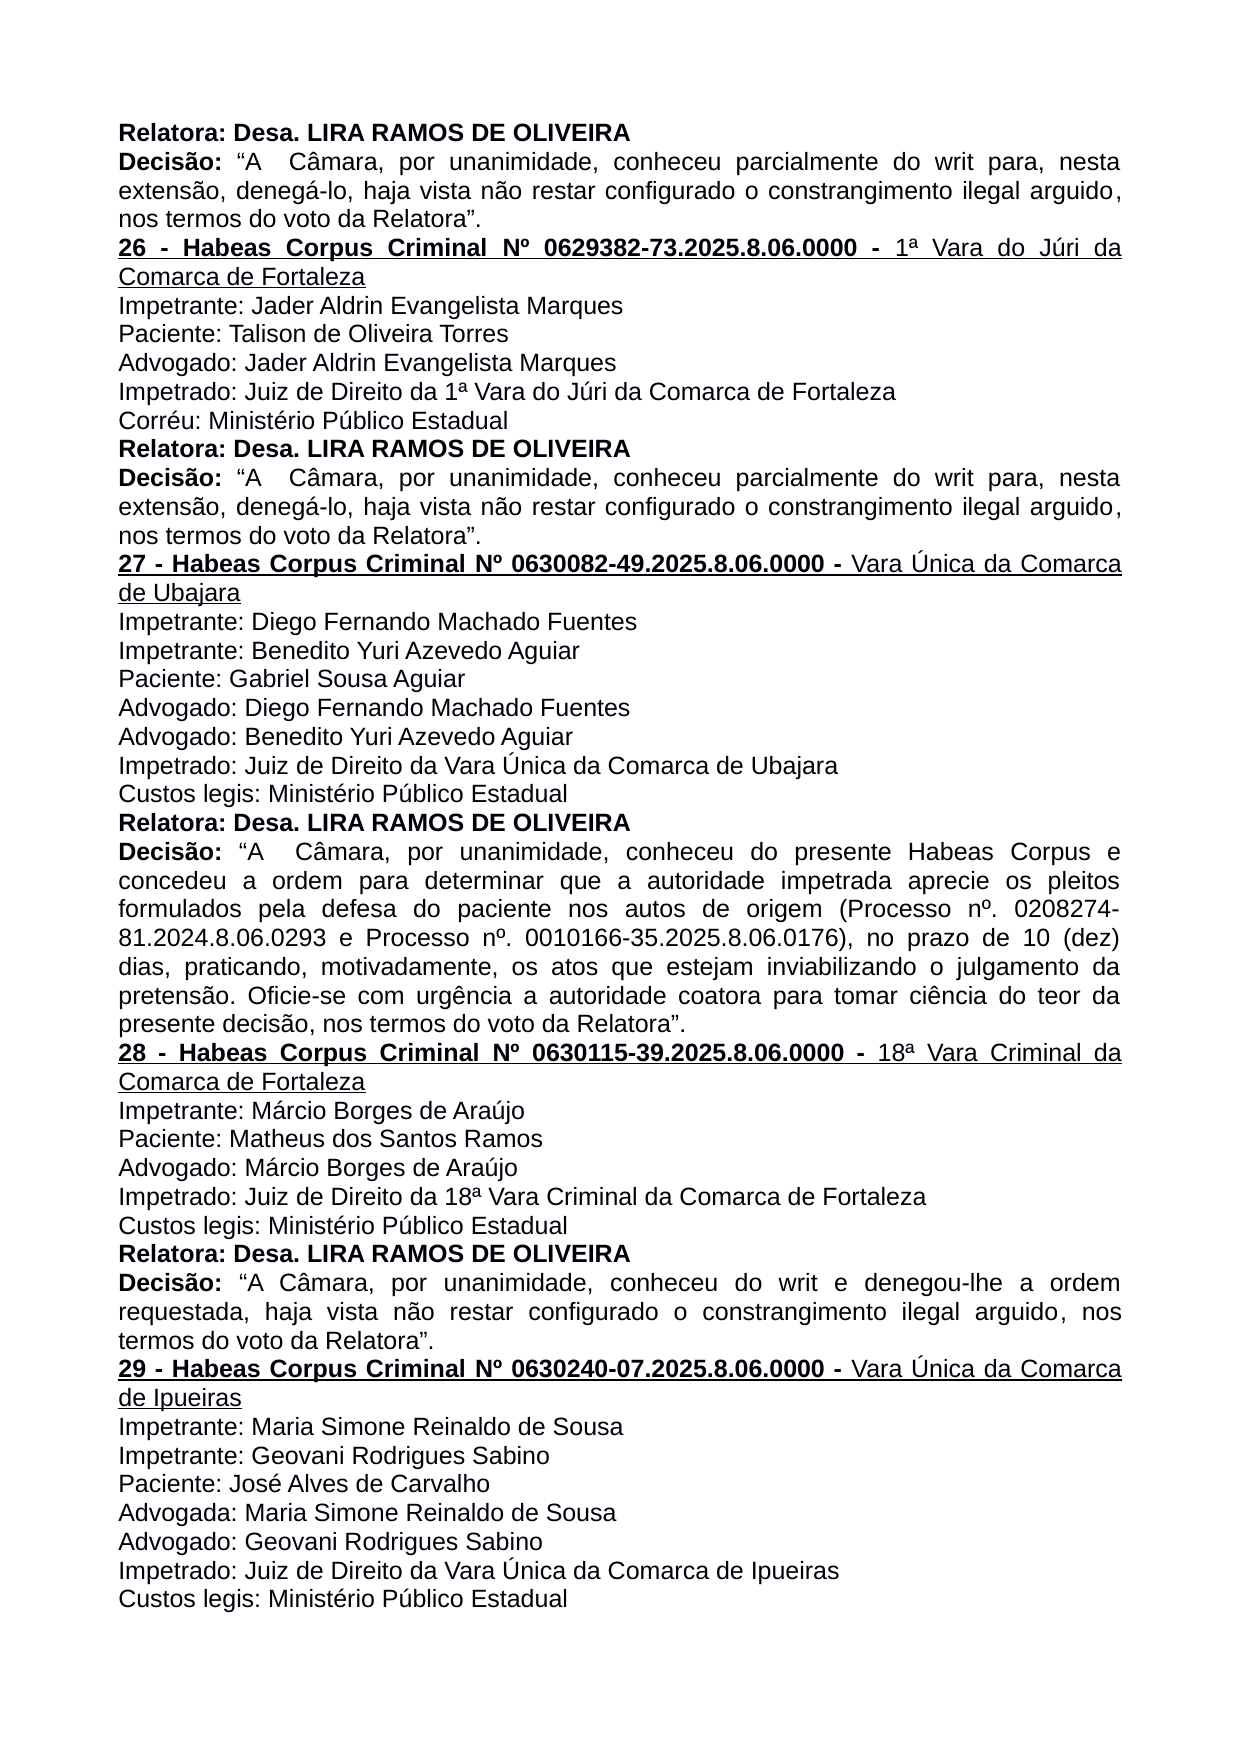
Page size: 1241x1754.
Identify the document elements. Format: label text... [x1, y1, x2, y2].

text Relatora: Desa. LIRA RAMOS DE OLIVEIRA [118, 434, 1122, 463]
text Impetrante: Geovani Rodrigues Sabino [118, 1441, 1122, 1469]
text Impetrado: Juiz de Direito da Vara Única da Comarca de Ipueiras [118, 1556, 1122, 1584]
text Corréu: Ministério Público Estadual [118, 406, 1122, 434]
text Decisão: “A Câmara, por unanimidade, conheceu parcialmente do writ para, nesta extensão, denegá-lo, haja vista não restar configurado o constrangimento ilegal arguido, nos termos do voto da Relatora”. [118, 147, 1122, 233]
text Decisão: “A Câmara, por unanimidade, conheceu do writ e denegou-lhe a ordem requestada, haja vista não restar configurado o constrangimento ilegal arguido, nos termos do voto da Relatora”. [118, 1268, 1122, 1354]
text Impetrante: Jader Aldrin Evangelista Marques [118, 291, 1122, 319]
text Decisão: “A Câmara, por unanimidade, conheceu do presente Habeas Corpus e concedeu a ordem para determinar que a autoridade impetrada aprecie os pleitos formulados pela defesa do paciente nos autos de origem (Processo nº. 0208274-81.2024.8.06.0293 e Processo nº. 0010166-35.2025.8.06.0176), no prazo de 10 (dez) dias, praticando, motivadamente, os atos que estejam inviabilizando o julgamento da pretensão. Oficie-se com urgência a autoridade coatora para tomar ciência do teor da presente decisão, nos termos do voto da Relatora”. [118, 837, 1122, 1038]
text Relatora: Desa. LIRA RAMOS DE OLIVEIRA [118, 1239, 1122, 1268]
text Impetrado: Juiz de Direito da Vara Única da Comarca de Ubajara [118, 751, 1122, 779]
text Decisão: “A Câmara, por unanimidade, conheceu parcialmente do writ para, nesta extensão, denegá-lo, haja vista não restar configurado o constrangimento ilegal arguido, nos termos do voto da Relatora”. [118, 463, 1122, 549]
text Advogado: Benedito Yuri Azevedo Aguiar [118, 722, 1122, 751]
text Impetrante: Benedito Yuri Azevedo Aguiar [118, 636, 1122, 664]
text 29 - Habeas Corpus Criminal Nº 0630240-07.2025.8.06.0000 - Vara Única da Comarca [118, 1354, 1122, 1379]
text Impetrante: Diego Fernando Machado Fuentes [118, 607, 1122, 636]
text Paciente: José Alves de Carvalho [118, 1469, 1122, 1498]
text Paciente: Talison de Oliveira Torres [118, 319, 1122, 348]
text Custos legis: Ministério Público Estadual [118, 1584, 1122, 1613]
text Impetrado: Juiz de Direito da 1ª Vara do Júri da Comarca de Fortaleza [118, 377, 1122, 406]
text Comarca de Fortaleza [118, 1064, 1122, 1096]
text Paciente: Matheus dos Santos Ramos [118, 1124, 1122, 1153]
text Custos legis: Ministério Público Estadual [118, 1211, 1122, 1239]
text 28 - Habeas Corpus Criminal Nº 0630115-39.2025.8.06.0000 - 18ª Vara Criminal da [118, 1038, 1122, 1063]
text Paciente: Gabriel Sousa Aguiar [118, 664, 1122, 693]
text Comarca de Fortaleza [118, 259, 1122, 291]
text Advogado: Geovani Rodrigues Sabino [118, 1527, 1122, 1556]
text Impetrante: Maria Simone Reinaldo de Sousa [118, 1412, 1122, 1441]
text Advogado: Jader Aldrin Evangelista Marques [118, 348, 1122, 377]
text 26 - Habeas Corpus Criminal Nº 0629382-73.2025.8.06.0000 - 1ª Vara do Júri da [118, 233, 1122, 258]
text Advogado: Diego Fernando Machado Fuentes [118, 693, 1122, 722]
text Relatora: Desa. LIRA RAMOS DE OLIVEIRA [118, 808, 1122, 837]
text Impetrado: Juiz de Direito da 18ª Vara Criminal da Comarca de Fortaleza [118, 1182, 1122, 1211]
text Impetrante: Márcio Borges de Araújo [118, 1096, 1122, 1124]
text de Ubajara [118, 576, 1122, 607]
text Advogado: Márcio Borges de Araújo [118, 1153, 1122, 1182]
text de Ipueiras [118, 1381, 1122, 1412]
text Advogada: Maria Simone Reinaldo de Sousa [118, 1498, 1122, 1527]
text Custos legis: Ministério Público Estadual [118, 779, 1122, 808]
text Relatora: Desa. LIRA RAMOS DE OLIVEIRA [118, 118, 1122, 147]
text 27 - Habeas Corpus Criminal Nº 0630082-49.2025.8.06.0000 - Vara Única da Comarca [118, 549, 1122, 574]
